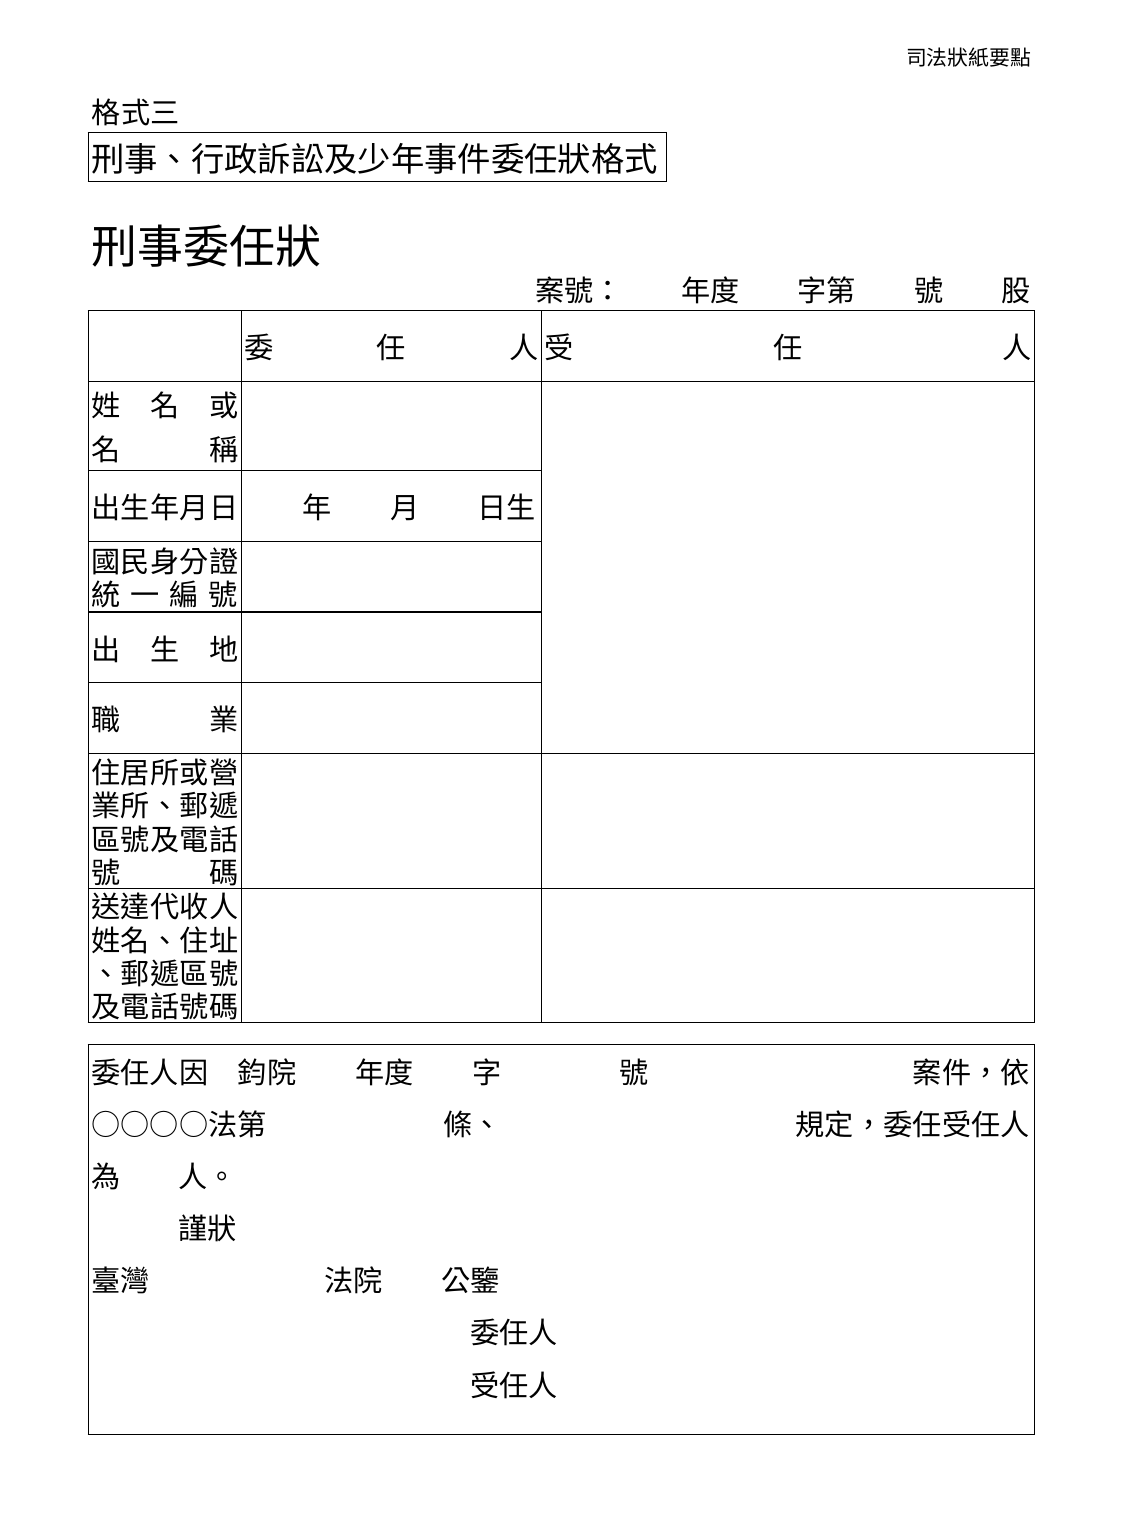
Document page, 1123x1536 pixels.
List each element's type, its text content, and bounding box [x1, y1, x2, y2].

text 刑事委任狀 [92, 218, 1031, 268]
table_cell 送達代收人姓名、住址 、郵遞區號及電話號碼 [89, 889, 241, 1022]
table_cell [242, 542, 541, 611]
table_header 委任人因 鈞院 年度 字 號 案件，依○○○○法第 條、 規定，委任受任人為 人。 謹狀 臺灣 法院 公鑒 委任人 受任人 [89, 1045, 1034, 1433]
table_header 受任人 [542, 311, 1034, 381]
table_cell [242, 382, 541, 470]
table_cell 國民身分證統一編號 [89, 542, 241, 611]
table_cell [242, 889, 541, 1022]
table_cell 出生年月日 [89, 471, 241, 541]
table_cell [542, 889, 1034, 1022]
table_header 刑事、行政訴訟及少年事件委任狀格式 [89, 133, 666, 181]
text 格式三 [92, 89, 1031, 132]
table_cell [242, 754, 541, 887]
table_cell 住居所或營業所、郵遞區號及電話號碼 [89, 754, 241, 887]
table_cell 職業 [89, 683, 241, 753]
table_cell [542, 754, 1034, 887]
table_cell 年 月 日生 [242, 471, 541, 541]
table_header 委任人 [242, 311, 541, 381]
text 案號： 年度 字第 號 股 [92, 268, 1031, 310]
table_cell [242, 613, 541, 682]
table_cell 姓名或 名稱 [89, 382, 241, 470]
table_cell [242, 683, 541, 753]
table_cell [542, 382, 1034, 753]
table_header [89, 311, 241, 381]
table_cell 出生地 [89, 613, 241, 682]
